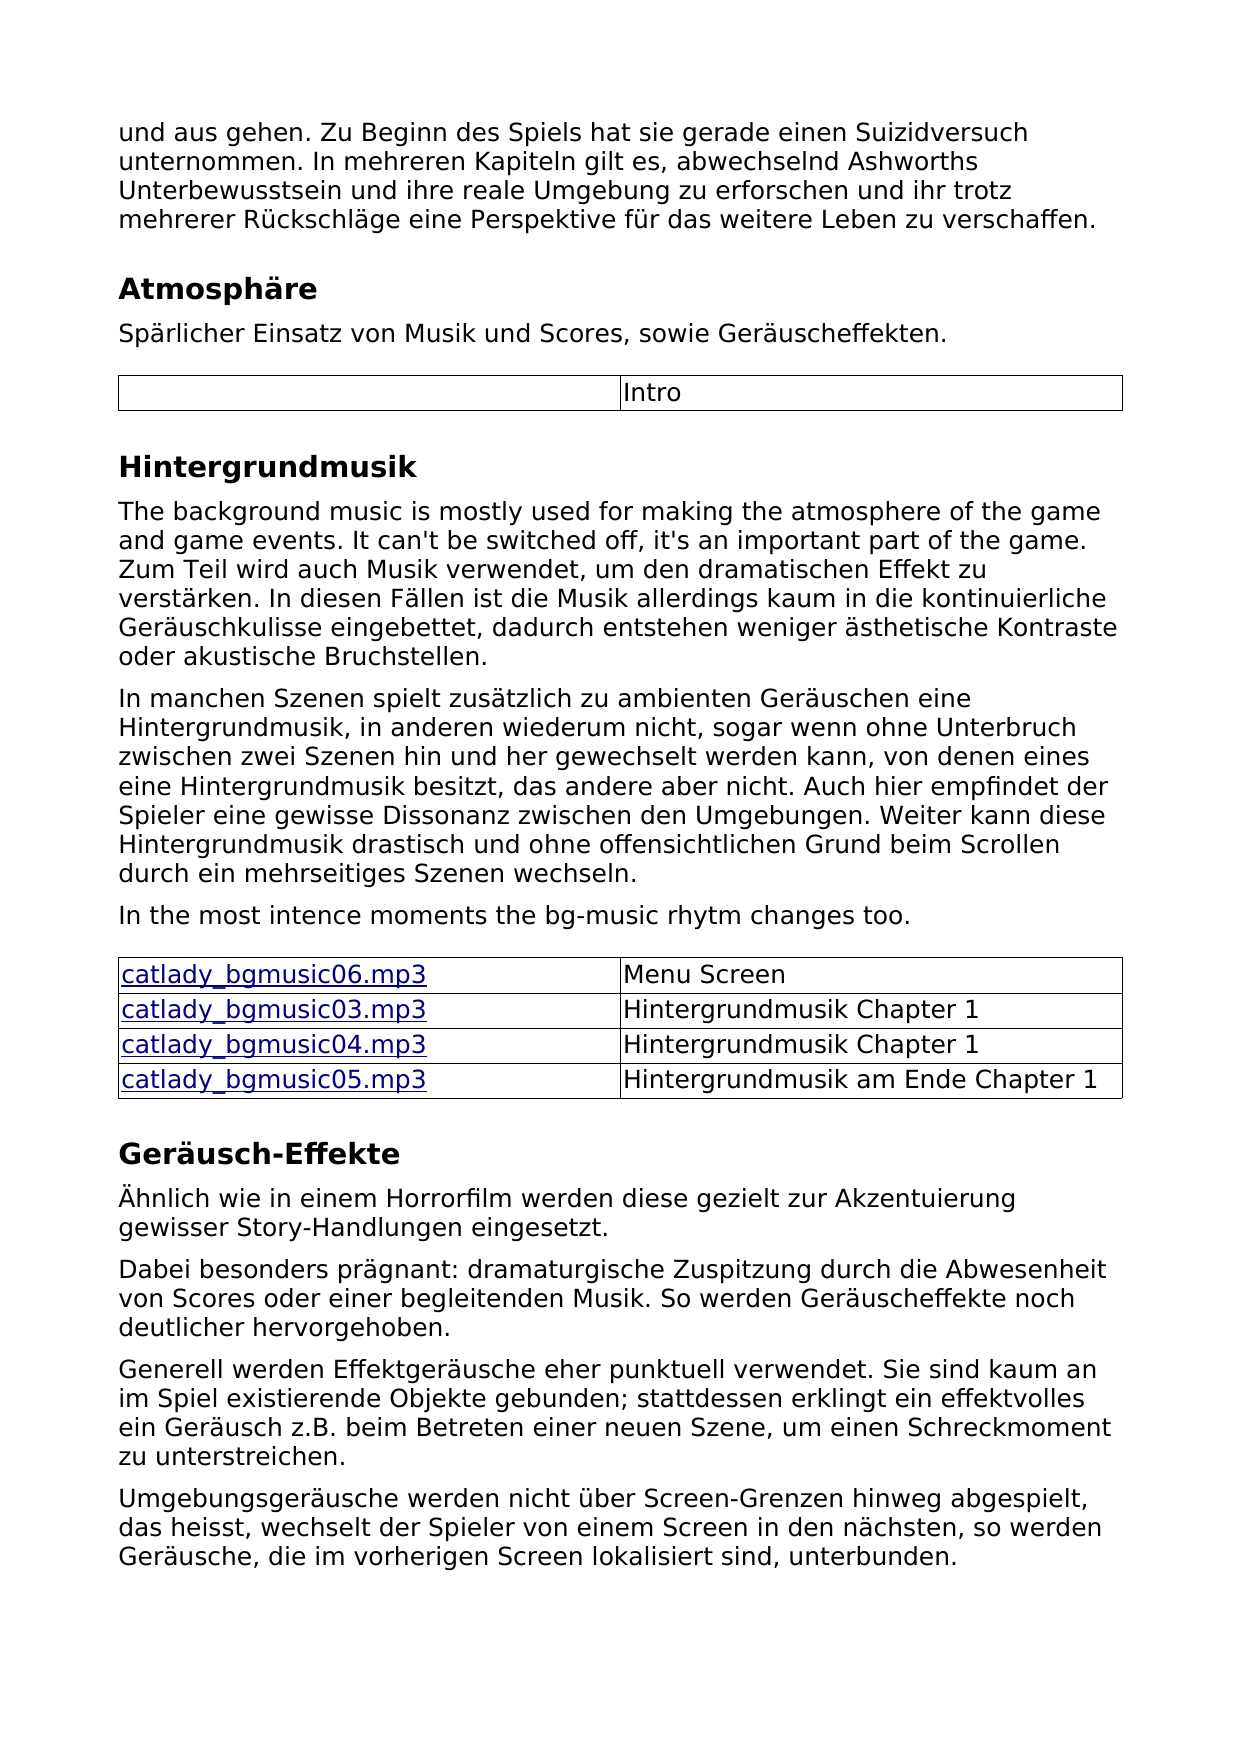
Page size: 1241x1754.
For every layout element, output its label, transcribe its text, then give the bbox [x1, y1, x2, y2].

table_header [119, 376, 620, 410]
text Umgebungsgeräusche werden nicht über Screen-Grenzen hinweg abgespielt, das heisst, wechselt der Spieler von einem Screen in den nächsten, so werden Geräusche, die im vorherigen Screen lokalisiert sind, unterbunden. [118, 1484, 1122, 1572]
text Ähnlich wie in einem Horrorfilm werden diese gezielt zur Akzentuierung gewisser Story-Handlungen eingesetzt. [118, 1184, 1122, 1242]
table_cell catlady_bgmusic04.mp3 [119, 1029, 620, 1063]
text Generell werden Effektgeräusche eher punktuell verwendet. Sie sind kaum an im Spiel existierende Objekte gebunden; stattdessen erklingt ein effektvolles ein Geräusch z.B. beim Betreten einer neuen Szene, um einen Schreckmoment zu unterstreichen. [118, 1355, 1122, 1472]
subtitle Geräusch-Effekte [118, 1138, 1122, 1172]
text Spärlicher Einsatz von Musik und Scores, sowie Geräuscheffekten. [118, 319, 1122, 348]
text und aus gehen. Zu Beginn des Spiels hat sie gerade einen Suizidversuch unternommen. In mehreren Kapiteln gilt es, abwechselnd Ashworths Unterbewusstsein und ihre reale Umgebung zu erforschen und ihr trotz mehrerer Rückschläge eine Perspektive für das weitere Leben zu verschaffen. [118, 118, 1122, 235]
subtitle Atmosphäre [118, 272, 1122, 306]
table_cell Hintergrundmusik am Ende Chapter 1 [621, 1064, 1122, 1098]
text The background music is mostly used for making the atmosphere of the game and game events. It can't be switched off, it's an important part of the game. Zum Teil wird auch Musik verwendet, um den dramatischen Effekt zu verstärken. In diesen Fällen ist die Musik allerdings kaum in die kontinuierliche Geräuschkulisse eingebettet, dadurch entstehen weniger ästhetische Kontraste oder akustische Bruchstellen. [118, 497, 1122, 672]
table_cell Hintergrundmusik Chapter 1 [621, 1029, 1122, 1063]
text In manchen Szenen spielt zusätzlich zu ambienten Geräuschen eine Hintergrundmusik, in anderen wiederum nicht, sogar wenn ohne Unterbruch zwischen zwei Szenen hin und her gewechselt werden kann, von denen eines eine Hintergrundmusik besitzt, das andere aber nicht. Auch hier empfindet der Spieler eine gewisse Dissonanz zwischen den Umgebungen. Weiter kann diese Hintergrundmusik drastisch und ohne offensichtlichen Grund beim Scrollen durch ein mehrseitiges Szenen wechseln. [118, 684, 1122, 888]
table_cell catlady_bgmusic03.mp3 [119, 994, 620, 1027]
table_header Menu Screen [621, 958, 1122, 992]
table_header catlady_bgmusic06.mp3 [119, 958, 620, 992]
text Dabei besonders prägnant: dramaturgische Zuspitzung durch die Abwesenheit von Scores oder einer begleitenden Musik. So werden Geräuscheffekte noch deutlicher hervorgehoben. [118, 1255, 1122, 1342]
text In the most intence moments the bg-music rhytm changes too. [118, 901, 1122, 930]
table_cell catlady_bgmusic05.mp3 [119, 1064, 620, 1098]
subtitle Hintergrundmusik [118, 450, 1122, 484]
table_header Intro [621, 376, 1122, 410]
table_cell Hintergrundmusik Chapter 1 [621, 994, 1122, 1027]
